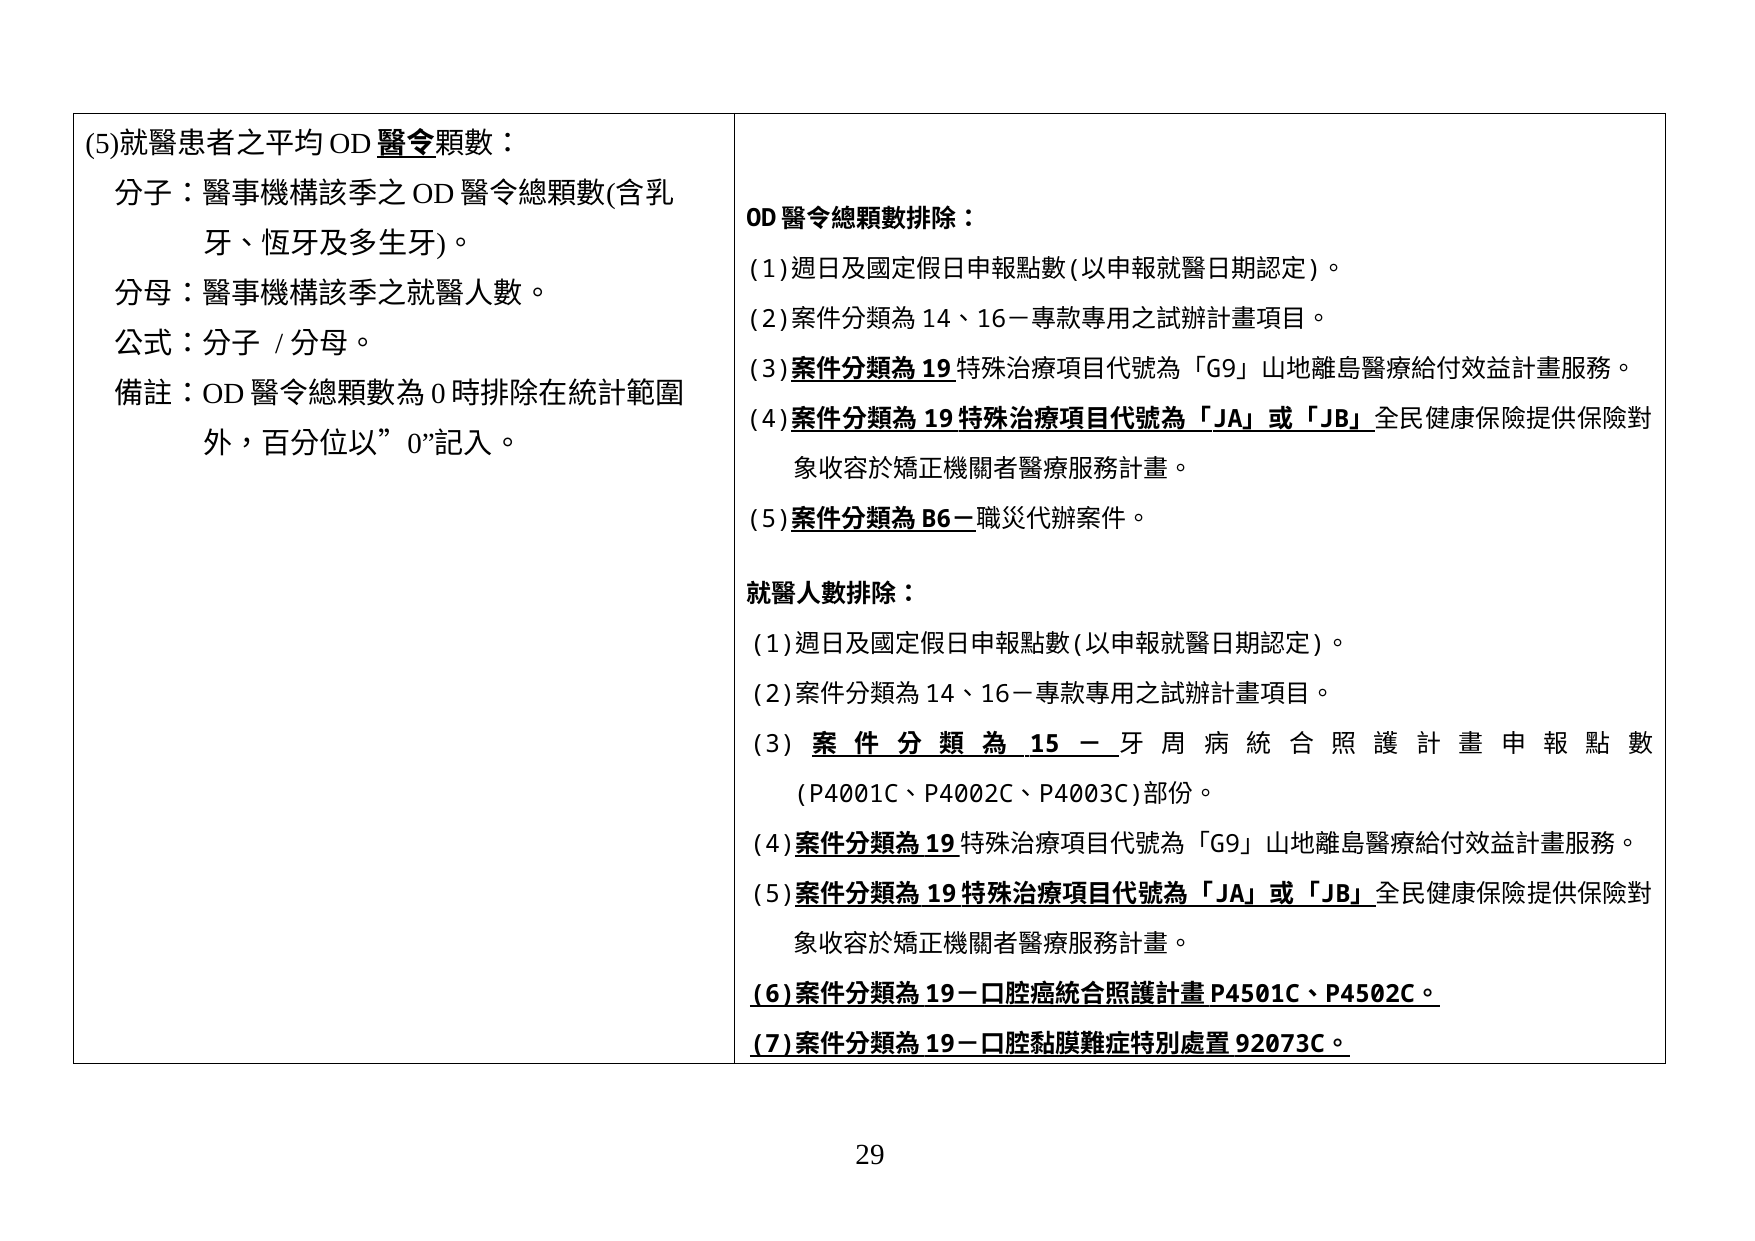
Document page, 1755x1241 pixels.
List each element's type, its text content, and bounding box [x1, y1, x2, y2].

table_cell OD醫令總顆數排除： (1)週日及國定假日申報點數(以申報就醫日期認定)。 (2)案件分類為14、16－專款專用之試辦計畫項目。 (3)案件分類為19特殊治療項目代號為「G9」山地離島醫療給付效益計畫服務。 (4)案件分類為19特殊治療項目代號為「JA」或「JB」全民健康保險提供保險對象收容於矯正機關者醫療服務計畫。 (5)案件分類為B6－職災代辦案件。 就醫人數排除： (1)週日及國定假日申報點數(以申報就醫日期認定)。 (2)案件分類為14、16－專款專用之試辦計畫項目。 (3)案件分類為15－牙周病統合照護計畫申報點數(P4001C、P4002C、P4003C)部份。 (4)案件分類為19特殊治療項目代號為「G9」山地離島醫療給付效益計畫服務。 (5)案件分類為19特殊治療項目代號為「JA」或「JB」全民健康保險提供保險對象收容於矯正機關者醫療服務計畫。 (6)案件分類為19－口腔癌統合照護計畫P4501C、P4502C。 (7)案件分類為19－口腔黏膜難症特別處置92073C。 [735, 114, 1665, 1063]
table_cell (5)就醫患者之平均OD醫令顆數： 分子：醫事機構該季之OD醫令總顆數(含乳牙、恆牙及多生牙)。 分母：醫事機構該季之就醫人數。 公式：分子 / 分母。 備註：OD醫令總顆數為0時排除在統計範圍外，百分位以”0”記入。 [74, 114, 734, 1063]
